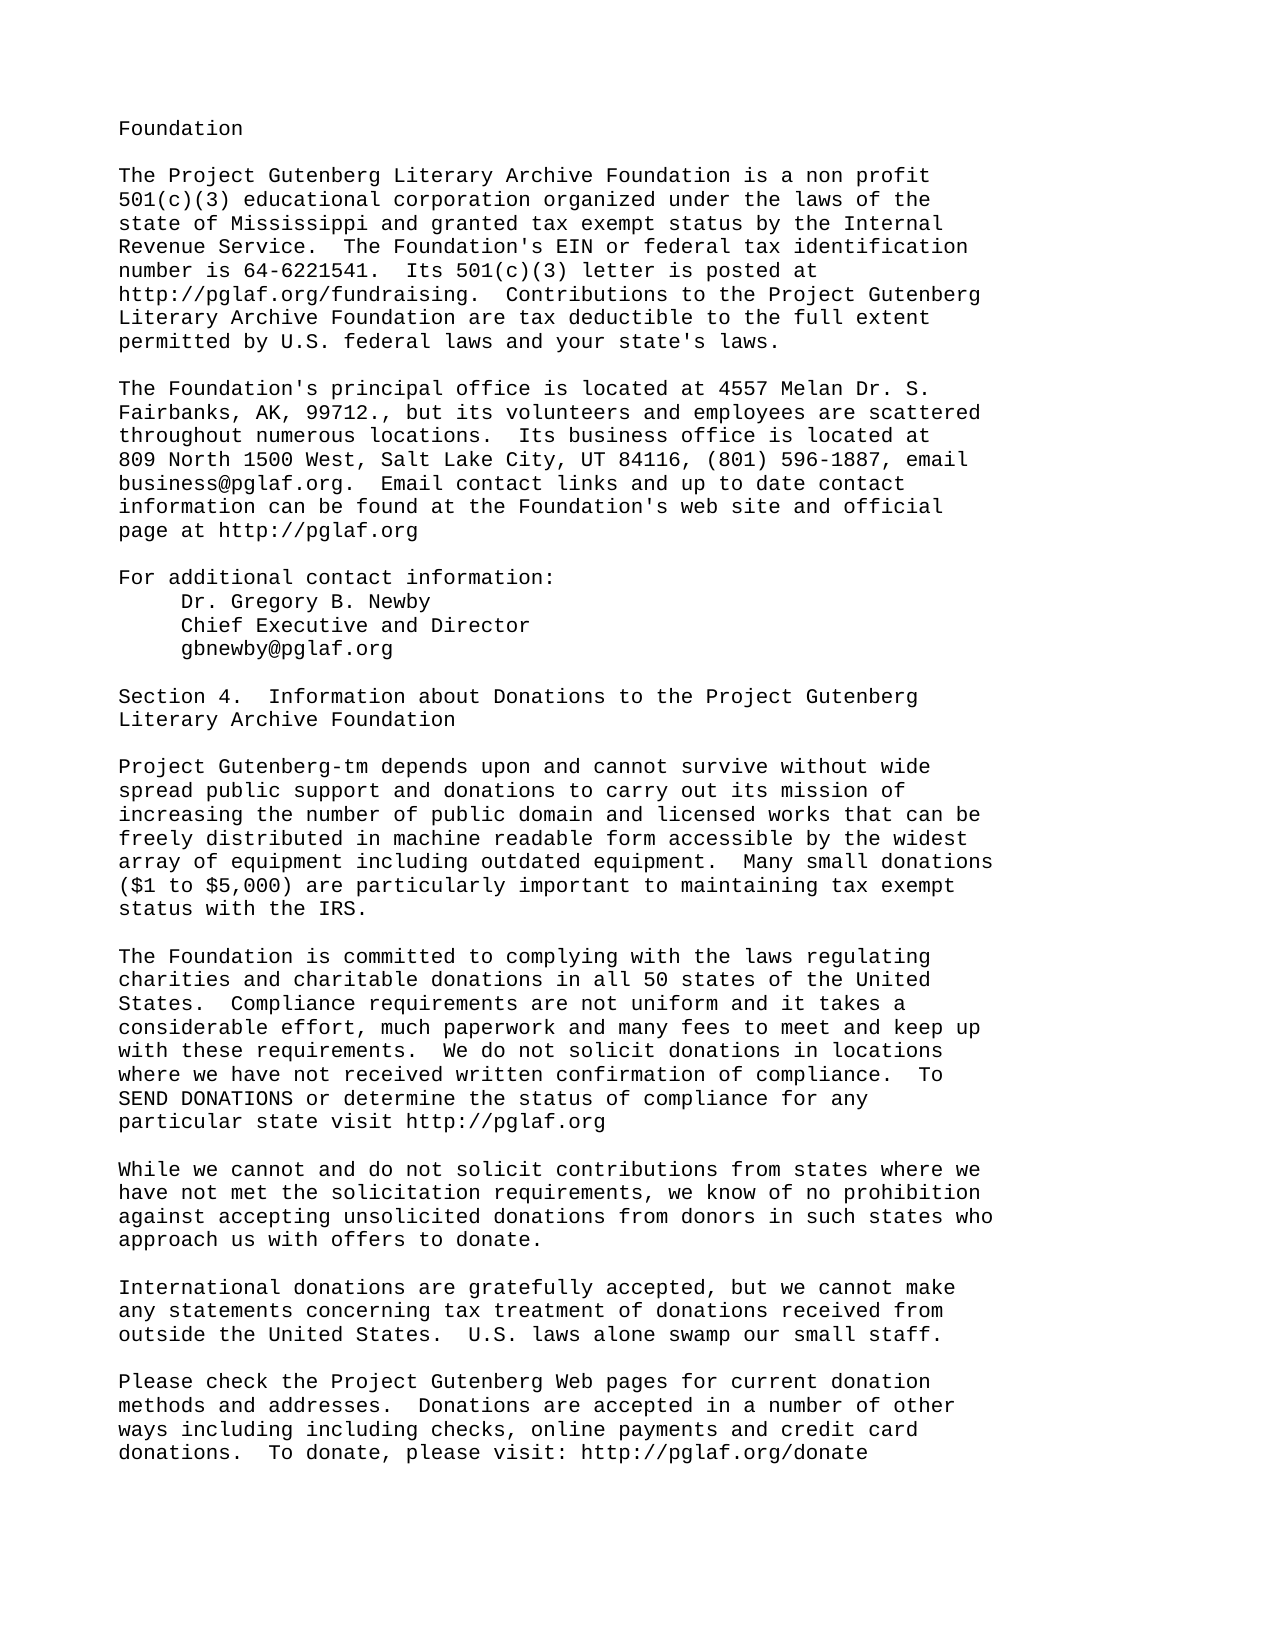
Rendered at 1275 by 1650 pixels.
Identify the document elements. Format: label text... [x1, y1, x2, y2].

text considerable effort, much paperwork and many fees to meet and keep up [118, 1017, 1157, 1040]
text Literary Archive Foundation are tax deductible to the full extent [118, 307, 1157, 331]
text freely distributed in machine readable form accessible by the widest [118, 827, 1157, 851]
text page at http://pglaf.org [118, 520, 1157, 544]
text number is 64-6221541. Its 501(c)(3) letter is posted at [118, 260, 1157, 284]
text For additional contact information: [118, 567, 1157, 591]
text business@pglaf.org. Email contact links and up to date contact [118, 473, 1157, 496]
text Foundation [118, 118, 1157, 142]
text charities and charitable donations in all 50 states of the United [118, 969, 1157, 993]
text have not met the solicitation requirements, we know of no prohibition [118, 1182, 1157, 1206]
text 501(c)(3) educational corporation organized under the laws of the [118, 189, 1157, 213]
text particular state visit http://pglaf.org [118, 1111, 1157, 1135]
text Revenue Service. The Foundation's EIN or federal tax identification [118, 236, 1157, 260]
text SEND DONATIONS or determine the status of compliance for any [118, 1088, 1157, 1111]
text where we have not received written confirmation of compliance. To [118, 1064, 1157, 1088]
text any statements concerning tax treatment of donations received from [118, 1300, 1157, 1324]
text status with the IRS. [118, 898, 1157, 922]
text ways including including checks, online payments and credit card [118, 1419, 1157, 1442]
text with these requirements. We do not solicit donations in locations [118, 1040, 1157, 1064]
text approach us with offers to donate. [118, 1229, 1157, 1253]
text against accepting unsolicited donations from donors in such states who [118, 1206, 1157, 1229]
text ($1 to $5,000) are particularly important to maintaining tax exempt [118, 875, 1157, 898]
text outside the United States. U.S. laws alone swamp our small staff. [118, 1324, 1157, 1348]
text gbnewby@pglaf.org [118, 638, 1157, 662]
text Dr. Gregory B. Newby [118, 591, 1157, 615]
text The Project Gutenberg Literary Archive Foundation is a non profit [118, 165, 1157, 189]
text donations. To donate, please visit: http://pglaf.org/donate [118, 1442, 1157, 1466]
text The Foundation's principal office is located at 4557 Melan Dr. S. [118, 378, 1157, 402]
text Literary Archive Foundation [118, 709, 1157, 733]
text Section 4. Information about Donations to the Project Gutenberg [118, 686, 1157, 709]
text Please check the Project Gutenberg Web pages for current donation [118, 1371, 1157, 1395]
text array of equipment including outdated equipment. Many small donations [118, 851, 1157, 875]
text The Foundation is committed to complying with the laws regulating [118, 946, 1157, 969]
text permitted by U.S. federal laws and your state's laws. [118, 331, 1157, 354]
text throughout numerous locations. Its business office is located at [118, 426, 1157, 449]
text While we cannot and do not solicit contributions from states where we [118, 1158, 1157, 1182]
text increasing the number of public domain and licensed works that can be [118, 804, 1157, 827]
text spread public support and donations to carry out its mission of [118, 780, 1157, 804]
text Chief Executive and Director [118, 615, 1157, 638]
text 809 North 1500 West, Salt Lake City, UT 84116, (801) 596-1887, email [118, 449, 1157, 473]
text International donations are gratefully accepted, but we cannot make [118, 1277, 1157, 1300]
text http://pglaf.org/fundraising. Contributions to the Project Gutenberg [118, 284, 1157, 307]
text States. Compliance requirements are not uniform and it takes a [118, 993, 1157, 1017]
text information can be found at the Foundation's web site and official [118, 496, 1157, 520]
text Project Gutenberg-tm depends upon and cannot survive without wide [118, 757, 1157, 780]
text Fairbanks, AK, 99712., but its volunteers and employees are scattered [118, 402, 1157, 426]
text state of Mississippi and granted tax exempt status by the Internal [118, 213, 1157, 236]
text methods and addresses. Donations are accepted in a number of other [118, 1395, 1157, 1419]
